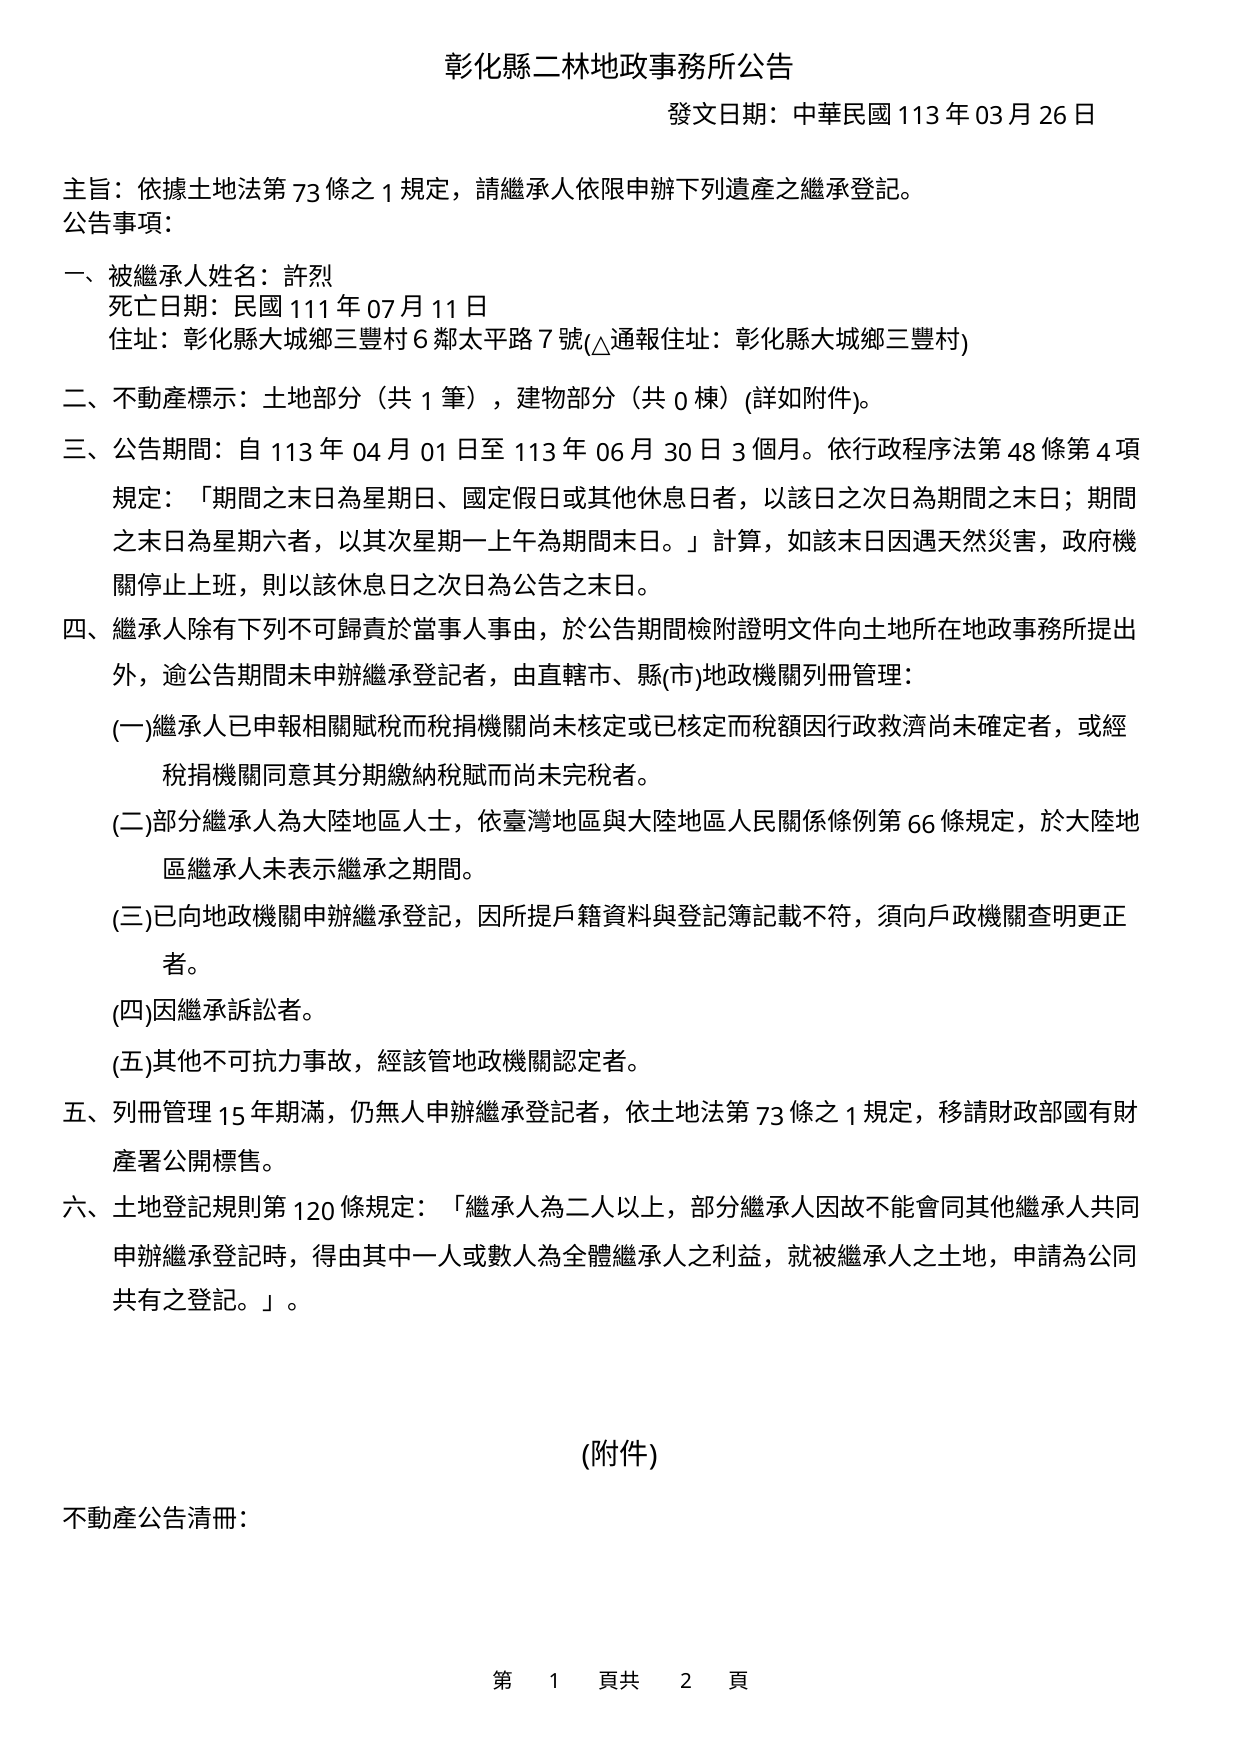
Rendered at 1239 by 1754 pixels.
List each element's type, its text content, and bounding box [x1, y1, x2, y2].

table_cell [0, 41, 62, 94]
table_cell [62, 135, 109, 176]
table_cell [483, 135, 523, 176]
table_header [523, 0, 585, 41]
table_cell 被繼承人姓名：許烈 死亡日期：民國111年07月11日 住址：彰化縣大城鄉三豐村６鄰太平路７號(△通報住址：彰化縣大城鄉三豐村) [109, 263, 1177, 384]
table_cell [0, 384, 62, 1383]
table_cell [667, 1557, 718, 1661]
table_cell [109, 1383, 482, 1423]
table_cell [0, 1661, 62, 1701]
table_cell [653, 95, 667, 135]
table_cell [523, 1557, 585, 1661]
table_cell [0, 1424, 62, 1485]
table_header [759, 0, 1177, 41]
table_cell [1177, 1557, 1239, 1661]
table_cell [483, 95, 523, 135]
table_header [667, 0, 718, 41]
table_cell 2 [653, 1661, 718, 1701]
table_cell [718, 1383, 759, 1423]
table_cell [585, 135, 653, 176]
table_cell [523, 135, 585, 176]
table_cell [523, 1383, 585, 1423]
table_cell [0, 176, 62, 246]
table_cell 一、 [62, 263, 109, 313]
table_cell [62, 314, 109, 384]
table_cell [718, 135, 759, 176]
table_cell [0, 95, 62, 135]
table_cell (附件) [62, 1424, 1177, 1485]
table_cell [1177, 41, 1239, 94]
table_cell [585, 1383, 653, 1423]
table_cell [0, 1383, 62, 1423]
table_cell 頁 [718, 1661, 759, 1701]
table_cell 二、不動產標示：土地部分（共 1 筆），建物部分（共 0 棟）(詳如附件)。 三、公告期間：自 113 年 04 月 01 日至 113 年 06 月 30 日 3 個月。依行政程序法第48條第4項 規定：「期間之末日為星期日、國定假日或其他休息日者，以該日之次日為期間之末日；期間 之末日為星期六者，以其次星期一上午為期間末日。」計算，如該末日因遇天然災害，政府機 關停止上班，則以該休息日之次日為公告之末日。 四、繼承人除有下列不可歸責於當事人事由，於公告期間檢附證明文件向土地所在地政事務所提出 外，逾公告期間未申辦繼承登記者，由直轄市、縣(市)地政機關列冊管理： (一)繼承人已申報相關賦稅而稅捐機關尚未核定或已核定而稅額因行政救濟尚未確定者，或經 稅捐機關同意其分期繳納稅賦而尚未完稅者。 (二)部分繼承人為大陸地區人士，依臺灣地區與大陸地區人民關係條例第66條規定，於大陸地 區繼承人未表示繼承之期間。 (三)已向地政機關申辦繼承登記，因所提戶籍資料與登記簿記載不符，須向戶政機關查明更正 者。 (四)因繼承訴訟者。 (五)其他不可抗力事故，經該管地政機關認定者。 五、列冊管理15年期滿，仍無人申辦繼承登記者，依土地法第73條之1規定，移請財政部國有財 產署公開標售。 六、土地登記規則第120條規定：「繼承人為二人以上，部分繼承人因故不能會同其他繼承人共同 申辦繼承登記時，得由其中一人或數人為全體繼承人之利益，就被繼承人之土地，申請為公同 共有之登記。」。 [62, 384, 1177, 1383]
table_cell [585, 95, 653, 135]
table_cell [718, 1557, 759, 1661]
table_cell [0, 1485, 62, 1557]
table_cell 1 [523, 1661, 585, 1701]
table_cell [1177, 176, 1239, 246]
table_cell [585, 1557, 653, 1661]
table_cell [109, 1661, 482, 1701]
table_cell [1177, 1661, 1239, 1701]
table_cell [653, 1383, 667, 1423]
table_cell 彰化縣二林地政事務所公告 [62, 41, 1177, 94]
table_cell [62, 1383, 109, 1423]
table_cell [759, 135, 1177, 176]
table_cell [1177, 1485, 1239, 1557]
table_cell [759, 1661, 1177, 1701]
table_cell 主旨：依據土地法第73條之1規定，請繼承人依限申辦下列遺產之繼承登記。 公告事項： [62, 176, 1177, 262]
table_header [109, 0, 482, 41]
table_cell [653, 1557, 667, 1661]
table_cell 發文日期：中華民國113年03月26日 [667, 95, 1177, 135]
table_cell [759, 1383, 1177, 1423]
table_cell 第 [483, 1661, 523, 1701]
table_header [718, 0, 759, 41]
table_cell [483, 1557, 523, 1661]
table_cell [1177, 135, 1239, 176]
table_header [653, 0, 667, 41]
table_header [585, 0, 653, 41]
table_cell 頁共 [585, 1661, 653, 1701]
table_cell [62, 95, 109, 135]
table_cell [0, 263, 62, 313]
table_cell [483, 1383, 523, 1423]
table_cell [1177, 1424, 1239, 1485]
table_cell [109, 135, 482, 176]
table_cell [62, 1557, 109, 1661]
table_cell [109, 95, 482, 135]
table_cell [667, 1383, 718, 1423]
table_cell [1177, 384, 1239, 1383]
table_cell [1177, 1383, 1239, 1423]
table_cell [759, 1557, 1177, 1661]
table_header [0, 0, 62, 41]
table_cell [0, 135, 62, 176]
table_cell [523, 95, 585, 135]
table_cell 不動產公告清冊： [62, 1485, 1177, 1557]
table_cell [0, 1557, 62, 1661]
table_cell [667, 135, 718, 176]
table_header [62, 0, 109, 41]
table_cell [1177, 95, 1239, 135]
table_cell [109, 1557, 482, 1661]
table_header [1177, 0, 1239, 41]
table_cell [1177, 263, 1239, 313]
table_cell [653, 135, 667, 176]
table_cell [1177, 314, 1239, 384]
table_cell [62, 1661, 109, 1701]
table_cell [0, 314, 62, 384]
table_header [483, 0, 523, 41]
table_cell [0, 246, 62, 262]
table_cell [1177, 246, 1239, 262]
